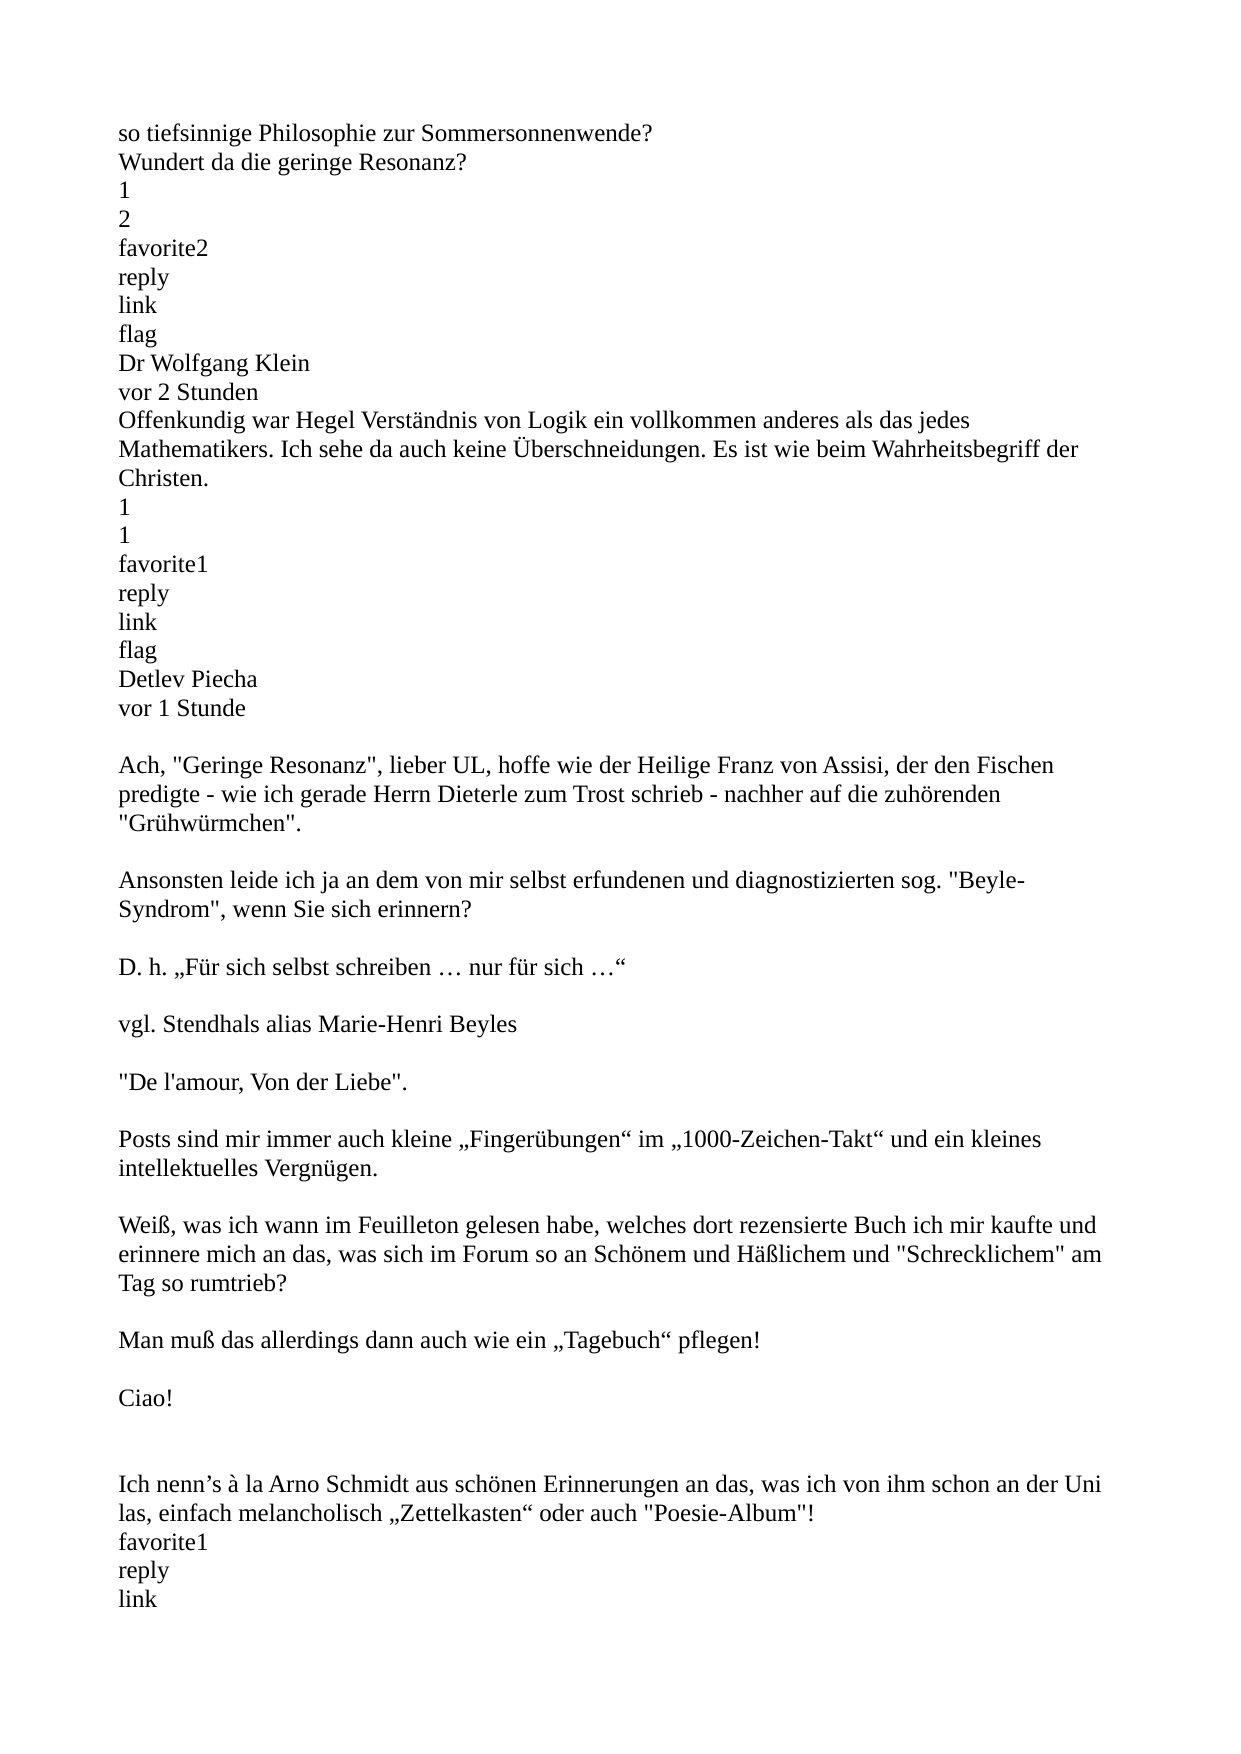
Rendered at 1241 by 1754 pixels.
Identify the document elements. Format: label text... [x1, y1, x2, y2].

text link [118, 607, 1122, 636]
text Detlev Piecha [118, 664, 1122, 693]
text reply [118, 578, 1122, 607]
text 2 [118, 204, 1122, 233]
text 1 [118, 492, 1122, 521]
text favorite1 [118, 1527, 1122, 1556]
text reply [118, 1556, 1122, 1584]
text reply [118, 262, 1122, 291]
text Ach, "Geringe Resonanz", lieber UL, hoffe wie der Heilige Franz von Assisi, der den Fischen predigte - wie ich gerade Herrn Dieterle zum Trost schrieb - nachher auf die zuhörenden "Grühwürmchen". Ansonsten leide ich ja an dem von mir selbst erfundenen und diagnostizierten sog. "Beyle-Syndrom", wenn Sie sich erinnern? D. h. „Für sich selbst schreiben … nur für sich …“ vgl. Stendhals alias Marie-Henri Beyles "De l'amour, Von der Liebe". Posts sind mir immer auch kleine „Fingerübungen“ im „1000-Zeichen-Takt“ und ein kleines intellektuelles Vergnügen. Weiß, was ich wann im Feuilleton gelesen habe, welches dort rezensierte Buch ich mir kaufte und erinnere mich an das, was sich im Forum so an Schönem und Häßlichem und "Schrecklichem" am Tag so rumtrieb? Man muß das allerdings dann auch wie ein „Tagebuch“ pflegen! Ciao! Ich nenn’s à la Arno Schmidt aus schönen Erinnerungen an das, was ich von ihm schon an der Uni las, einfach melancholisch „Zettelkasten“ oder auch "Poesie-Album"! [118, 722, 1122, 1527]
text 1 [118, 521, 1122, 549]
text so tiefsinnige Philosophie zur Sommersonnenwende? Wundert da die geringe Resonanz? [118, 118, 1122, 176]
text favorite2 [118, 233, 1122, 262]
text favorite1 [118, 549, 1122, 578]
text link [118, 1584, 1122, 1613]
text Offenkundig war Hegel Verständnis von Logik ein vollkommen anderes als das jedes Mathematikers. Ich sehe da auch keine Überschneidungen. Es ist wie beim Wahrheitsbegriff der Christen. [118, 406, 1122, 492]
text 1 [118, 176, 1122, 204]
text flag [118, 636, 1122, 664]
text vor 2 Stunden [118, 377, 1122, 406]
text Dr Wolfgang Klein [118, 348, 1122, 377]
text vor 1 Stunde [118, 693, 1122, 722]
text flag [118, 319, 1122, 348]
text link [118, 291, 1122, 319]
